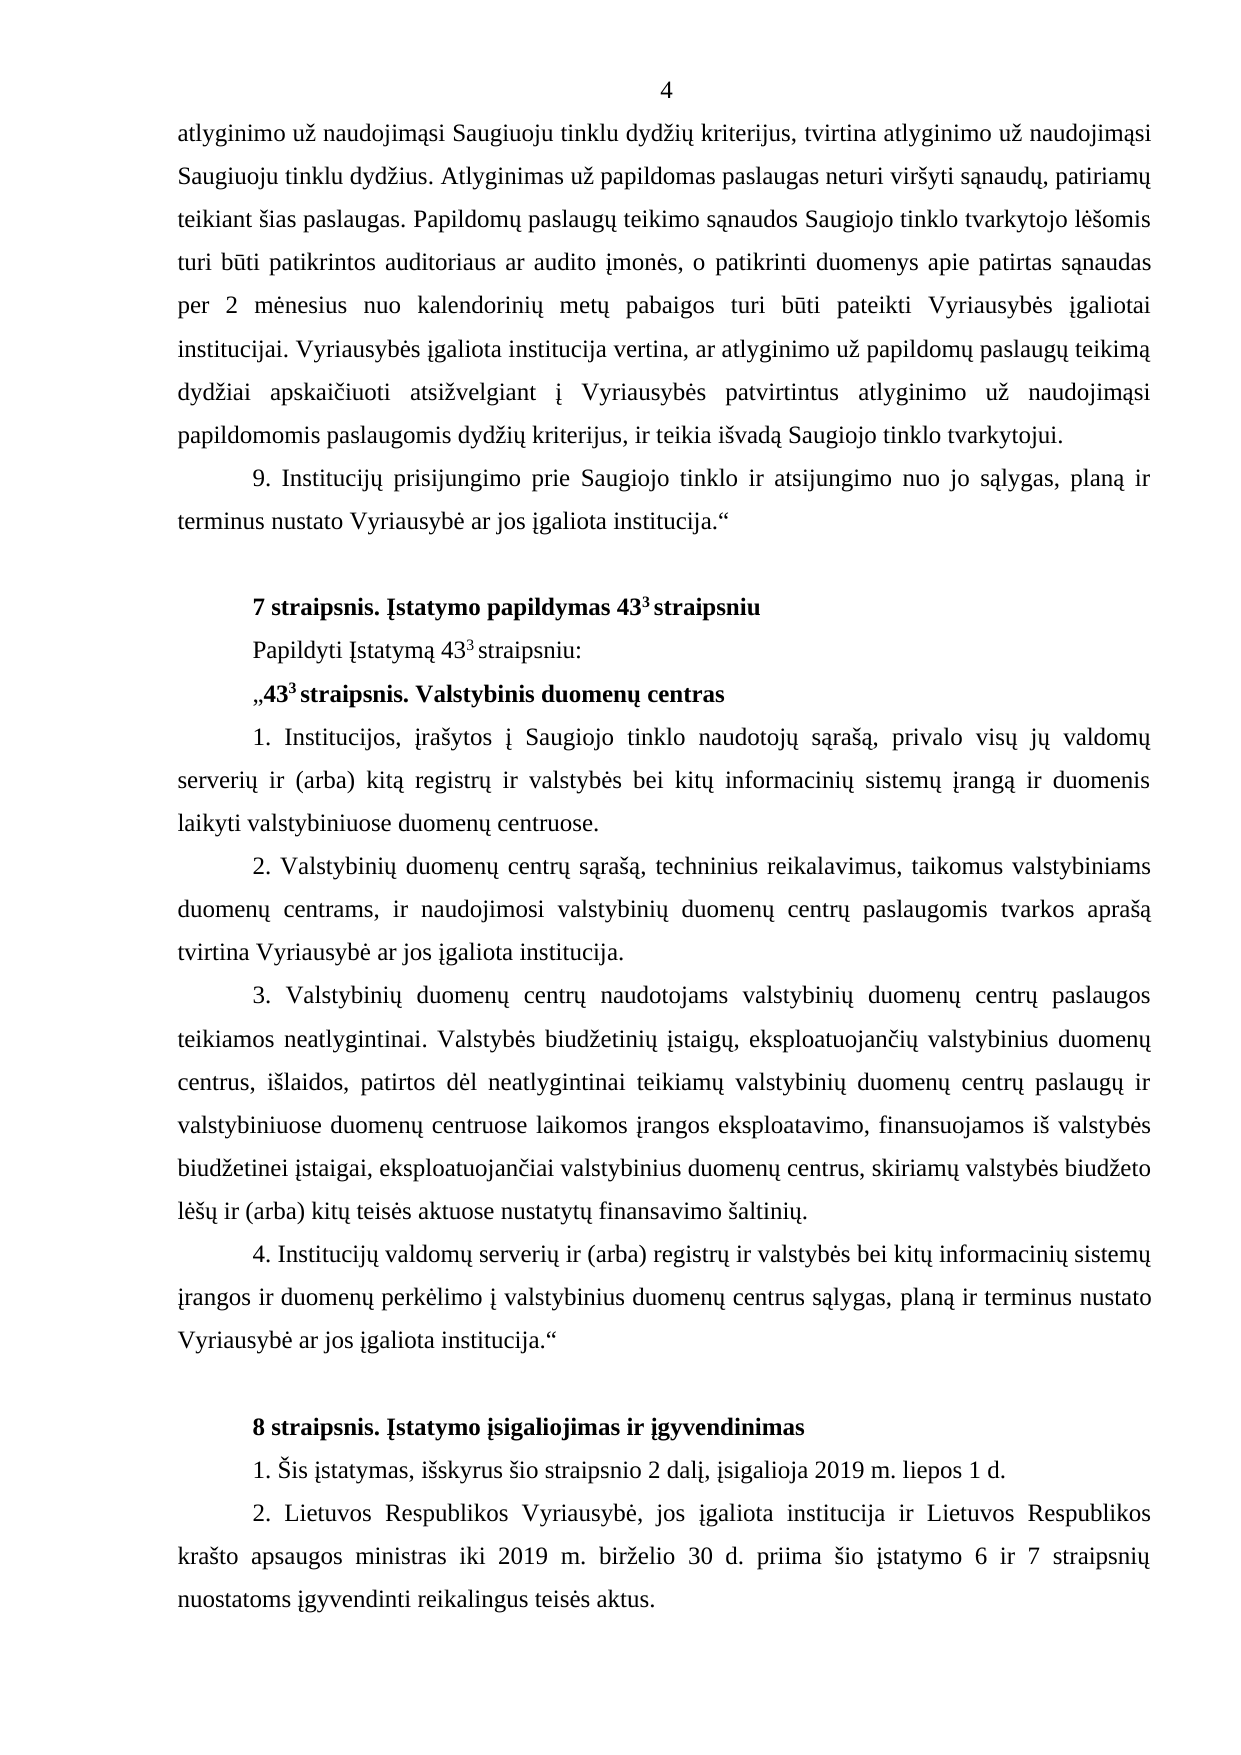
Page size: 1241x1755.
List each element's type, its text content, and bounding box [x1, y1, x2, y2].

text 7 straipsnis. Įstatymo papildymas 433 straipsniu [177, 592, 1152, 621]
text 2. Valstybinių duomenų centrų sąrašą, techninius reikalavimus, taikomus valstybiniams duomenų centrams, ir naudojimosi valstybinių duomenų centrų paslaugomis tvarkos aprašą tvirtina Vyriausybė ar jos įgaliota institucija. [177, 851, 1152, 966]
text Papildyti Įstatymą 433 straipsniu: [177, 636, 1152, 664]
text atlyginimo už naudojimąsi Saugiuoju tinklu dydžių kriterijus, tvirtina atlyginimo už naudojimąsi Saugiuoju tinklu dydžius. Atlyginimas už papildomas paslaugas neturi viršyti sąnaudų, patiriamų teikiant šias paslaugas. Papildomų paslaugų teikimo sąnaudos Saugiojo tinklo tvarkytojo lėšomis turi būti patikrintos auditoriaus ar audito įmonės, o patikrinti duomenys apie patirtas sąnaudas per 2 mėnesius nuo kalendorinių metų pabaigos turi būti pateikti Vyriausybės įgaliotai institucijai. Vyriausybės įgaliota institucija vertina, ar atlyginimo už papildomų paslaugų teikimą dydžiai apskaičiuoti atsižvelgiant į Vyriausybės patvirtintus atlyginimo už naudojimąsi papildomomis paslaugomis dydžių kriterijus, ir teikia išvadą Saugiojo tinklo tvarkytojui. [177, 118, 1152, 449]
text 4. Institucijų valdomų serverių ir (arba) registrų ir valstybės bei kitų informacinių sistemų įrangos ir duomenų perkėlimo į valstybinius duomenų centrus sąlygas, planą ir terminus nustato Vyriausybė ar jos įgaliota institucija.“ [177, 1239, 1152, 1354]
text 3. Valstybinių duomenų centrų naudotojams valstybinių duomenų centrų paslaugos teikiamos neatlygintinai. Valstybės biudžetinių įstaigų, eksploatuojančių valstybinius duomenų centrus, išlaidos, patirtos dėl neatlygintinai teikiamų valstybinių duomenų centrų paslaugų ir valstybiniuose duomenų centruose laikomos įrangos eksploatavimo, finansuojamos iš valstybės biudžetinei įstaigai, eksploatuojančiai valstybinius duomenų centrus, skiriamų valstybės biudžeto lėšų ir (arba) kitų teisės aktuose nustatytų finansavimo šaltinių. [177, 981, 1152, 1225]
text 8 straipsnis. Įstatymo įsigaliojimas ir įgyvendinimas [177, 1412, 1152, 1441]
text 1. Institucijos, įrašytos į Saugiojo tinklo naudotojų sąrašą, privalo visų jų valdomų serverių ir (arba) kitą registrų ir valstybės bei kitų informacinių sistemų įrangą ir duomenis laikyti valstybiniuose duomenų centruose. [177, 722, 1152, 837]
text 1. Šis įstatymas, išskyrus šio straipsnio 2 dalį, įsigalioja 2019 m. liepos 1 d. [177, 1455, 1152, 1484]
text „433 straipsnis. Valstybinis duomenų centras [177, 679, 1152, 707]
text 9. Institucijų prisijungimo prie Saugiojo tinklo ir atsijungimo nuo jo sąlygas, planą ir terminus nustato Vyriausybė ar jos įgaliota institucija.“ [177, 463, 1152, 535]
text 2. Lietuvos Respublikos Vyriausybė, jos įgaliota institucija ir Lietuvos Respublikos krašto apsaugos ministras iki 2019 m. birželio 30 d. priima šio įstatymo 6 ir 7 straipsnių nuostatoms įgyvendinti reikalingus teisės aktus. [177, 1498, 1152, 1613]
